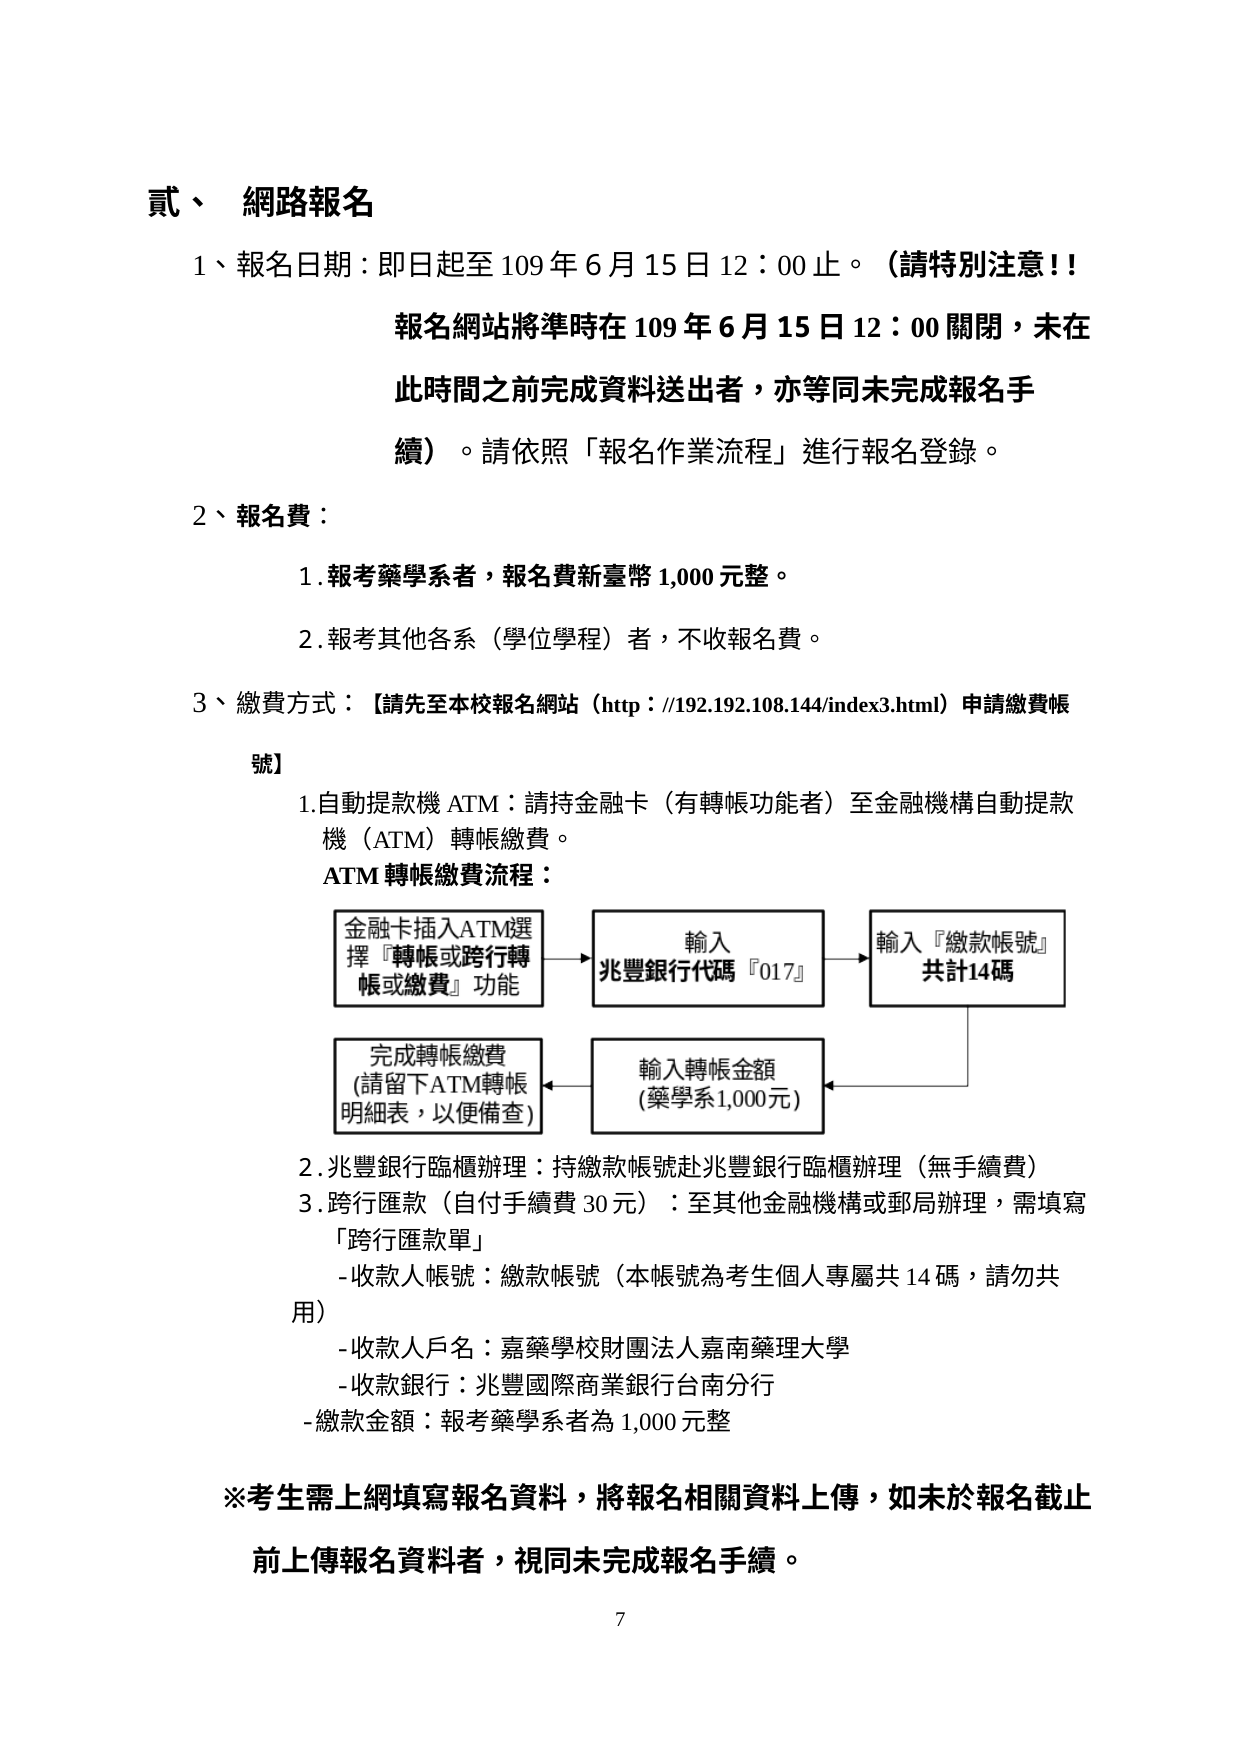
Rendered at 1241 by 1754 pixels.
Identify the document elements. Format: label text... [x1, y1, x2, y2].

text -收款銀行：兆豐國際商業銀行台南分行 [260, 1365, 1092, 1401]
text 2.報考其他各系（學位學程）者，不收報名費。 [298, 596, 1092, 658]
text ATM轉帳繳費流程： [323, 856, 1092, 892]
text -收款人帳號：繳款帳號（本帳號為考生個人專屬共14碼，請勿共用） [260, 1256, 1092, 1329]
list 報名費： [192, 471, 1092, 533]
text 1.報考藥學系者，報名費新臺幣1,000元整。 [298, 533, 1092, 596]
text 3.跨行匯款（自付手續費30元）：至其他金融機構或郵局辦理，需填寫「跨行匯款單」 [298, 1184, 1092, 1256]
list 網路報名 [148, 158, 1092, 221]
list 繳費方式：【請先至本校報名網站（http：//192.192.108.144/index3.html）申請繳費帳號】 [192, 658, 1092, 783]
list 報名日期：即日起至109年6月15日12：00止。（請特別注意!!報名網站將準時在109年6月15日12：00關閉，未在此時間之前完成資料送出者，亦等同未完成報名手續）。請依照「報名作業流程」進行報名登錄。 [192, 221, 1092, 471]
text 2.兆豐銀行臨櫃辦理：持繳款帳號赴兆豐銀行臨櫃辦理（無手續費） [298, 1148, 1092, 1184]
text -繳款金額：報考藥學系者為1,000元整 [260, 1401, 1092, 1438]
text 1.自動提款機ATM：請持金融卡（有轉帳功能者）至金融機構自動提款機（ATM）轉帳繳費。 [298, 783, 1092, 856]
text -收款人戶名：嘉藥學校財團法人嘉南藥理大學 [260, 1329, 1092, 1365]
text ※考生需上網填寫報名資料，將報名相關資料上傳，如未於報名截止前上傳報名資料者，視同未完成報名手續。 [223, 1454, 1092, 1579]
